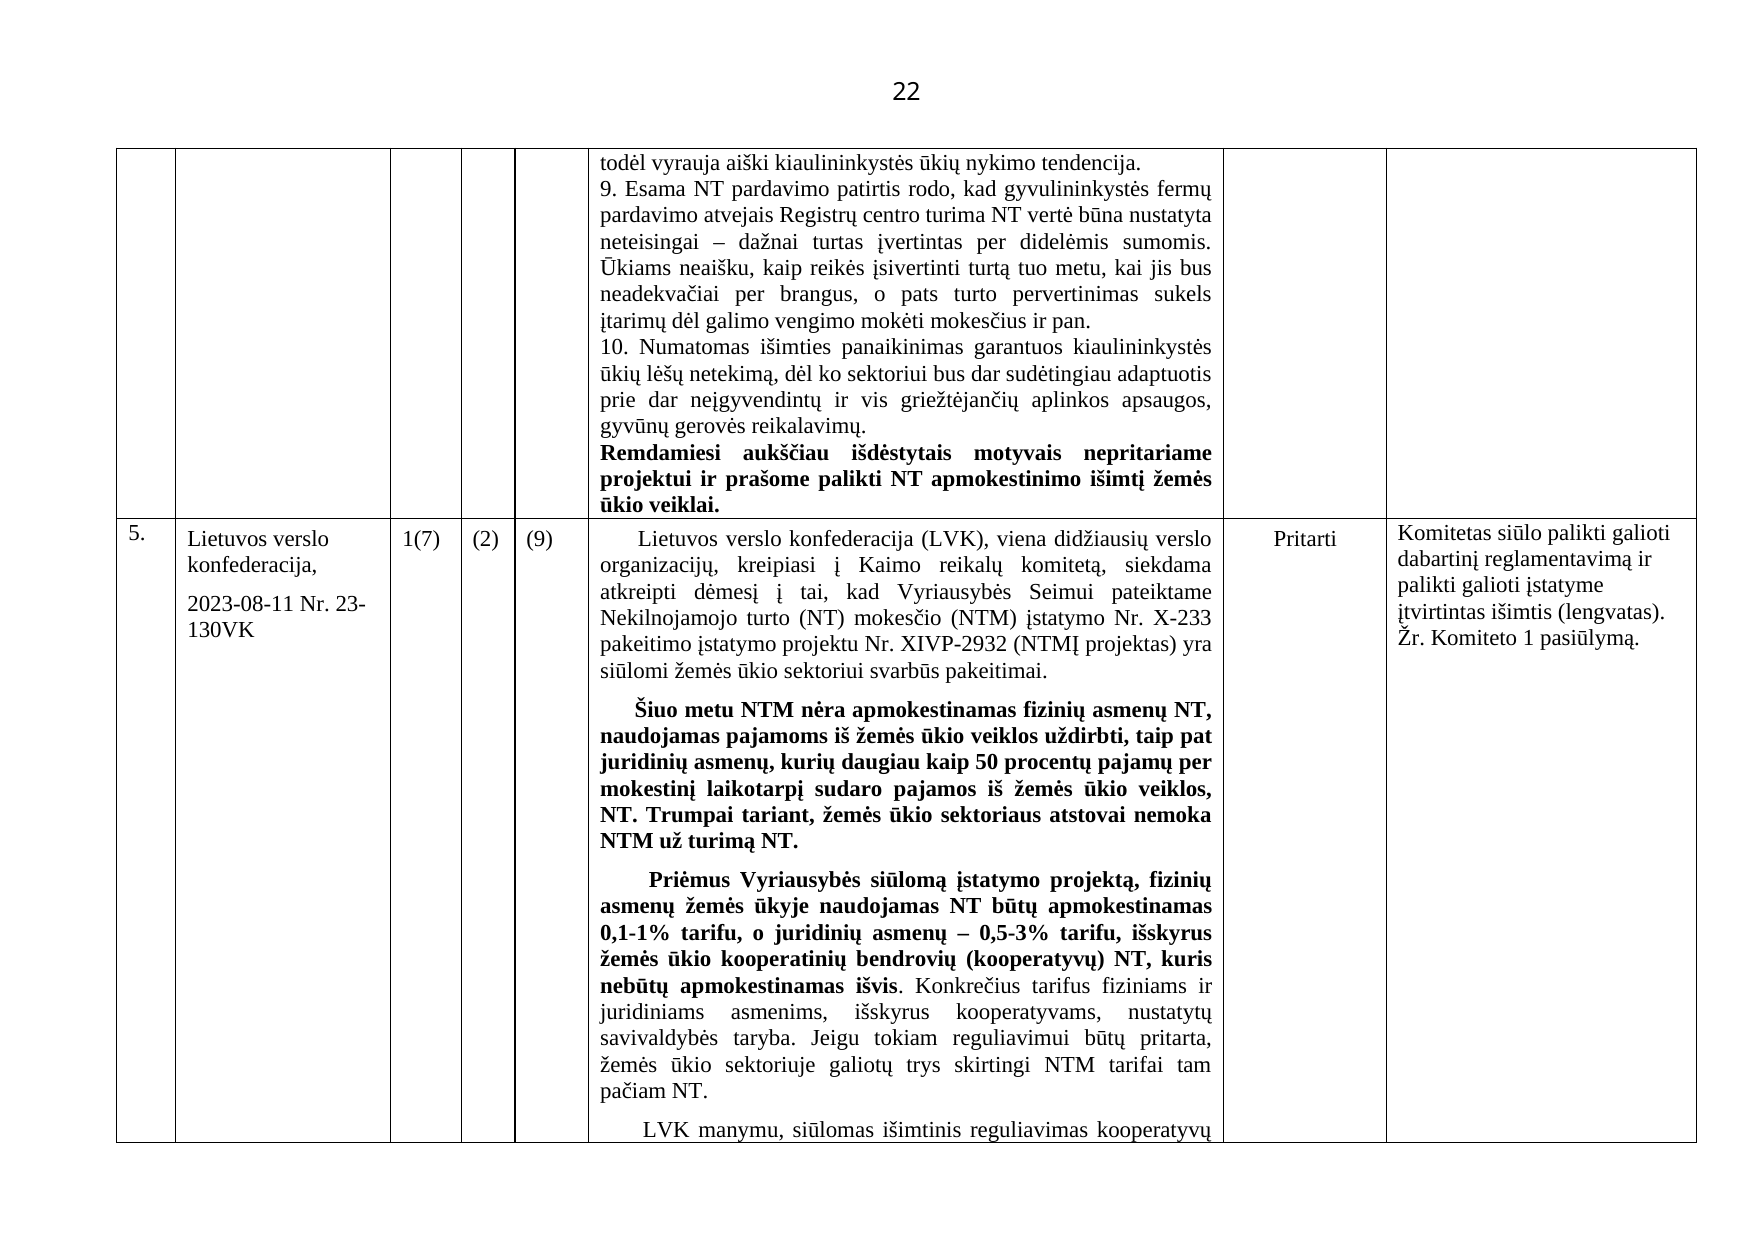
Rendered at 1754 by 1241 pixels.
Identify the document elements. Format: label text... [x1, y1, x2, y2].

table_cell Komitetas siūlo palikti galioti dabartinį reglamentavimą ir palikti galioti įstatyme įtvirtintas išimtis (lengvatas). Žr. Komiteto 1 pasiūlymą. [1387, 519, 1696, 1142]
table_cell 5. [117, 519, 175, 1142]
table_cell 1(7) [391, 519, 461, 1142]
table_cell todėl vyrauja aiški kiaulininkystės ūkių nykimo tendencija. 9. Esama NT pardavimo patirtis rodo, kad gyvulininkystės fermų pardavimo atvejais Registrų centro turima NT vertė būna nustatyta neteisingai – dažnai turtas įvertintas per didelėmis sumomis. Ūkiams neaišku, kaip reikės įsivertinti turtą tuo metu, kai jis bus neadekvačiai per brangus, o pats turto pervertinimas sukels įtarimų dėl galimo vengimo mokėti mokesčius ir pan. 10. Numatomas išimties panaikinimas garantuos kiaulininkystės ūkių lėšų netekimą, dėl ko sektoriui bus dar sudėtingiau adaptuotis prie dar neįgyvendintų ir vis griežtėjančių aplinkos apsaugos, gyvūnų gerovės reikalavimų. Remdamiesi aukščiau išdėstytais motyvais nepritariame projektui ir prašome palikti NT apmokestinimo išimtį žemės ūkio veiklai. [589, 149, 1223, 518]
table_cell [1387, 149, 1696, 518]
table_cell [516, 149, 588, 518]
table_cell [391, 149, 461, 518]
table_cell [117, 149, 175, 518]
table_cell [462, 149, 514, 518]
table_cell (2) [462, 519, 514, 1142]
table_cell Lietuvos verslo konfederacija (LVK), viena didžiausių verslo organizacijų, kreipiasi į Kaimo reikalų komitetą, siekdama atkreipti dėmesį į tai, kad Vyriausybės Seimui pateiktame Nekilnojamojo turto (NT) mokesčio (NTM) įstatymo Nr. X-233 pakeitimo įstatymo projektu Nr. XIVP-2932 (NTMĮ projektas) yra siūlomi žemės ūkio sektoriui svarbūs pakeitimai. Šiuo metu NTM nėra apmokestinamas fizinių asmenų NT, naudojamas pajamoms iš žemės ūkio veiklos uždirbti, taip pat juridinių asmenų, kurių daugiau kaip 50 procentų pajamų per mokestinį laikotarpį sudaro pajamos iš žemės ūkio veiklos, NT. Trumpai tariant, žemės ūkio sektoriaus atstovai nemoka NTM už turimą NT. Priėmus Vyriausybės siūlomą įstatymo projektą, fizinių asmenų žemės ūkyje naudojamas NT būtų apmokestinamas 0,1-1% tarifu, o juridinių asmenų – 0,5-3% tarifu, išskyrus žemės ūkio kooperatinių bendrovių (kooperatyvų) NT, kuris nebūtų apmokestinamas išvis. Konkrečius tarifus fiziniams ir juridiniams asmenims, išskyrus kooperatyvams, nustatytų savivaldybės taryba. Jeigu tokiam reguliavimui būtų pritarta, žemės ūkio sektoriuje galiotų trys skirtingi NTM tarifai tam pačiam NT. LVK manymu, siūlomas išimtinis reguliavimas kooperatyvų [589, 519, 1223, 1142]
table_cell Pritarti [1224, 519, 1386, 1142]
table_cell [1224, 149, 1386, 518]
table_cell (9) [516, 519, 588, 1142]
table_cell [176, 149, 390, 518]
table_cell Lietuvos verslo konfederacija, 2023-08-11 Nr. 23-130VK [176, 519, 390, 1142]
